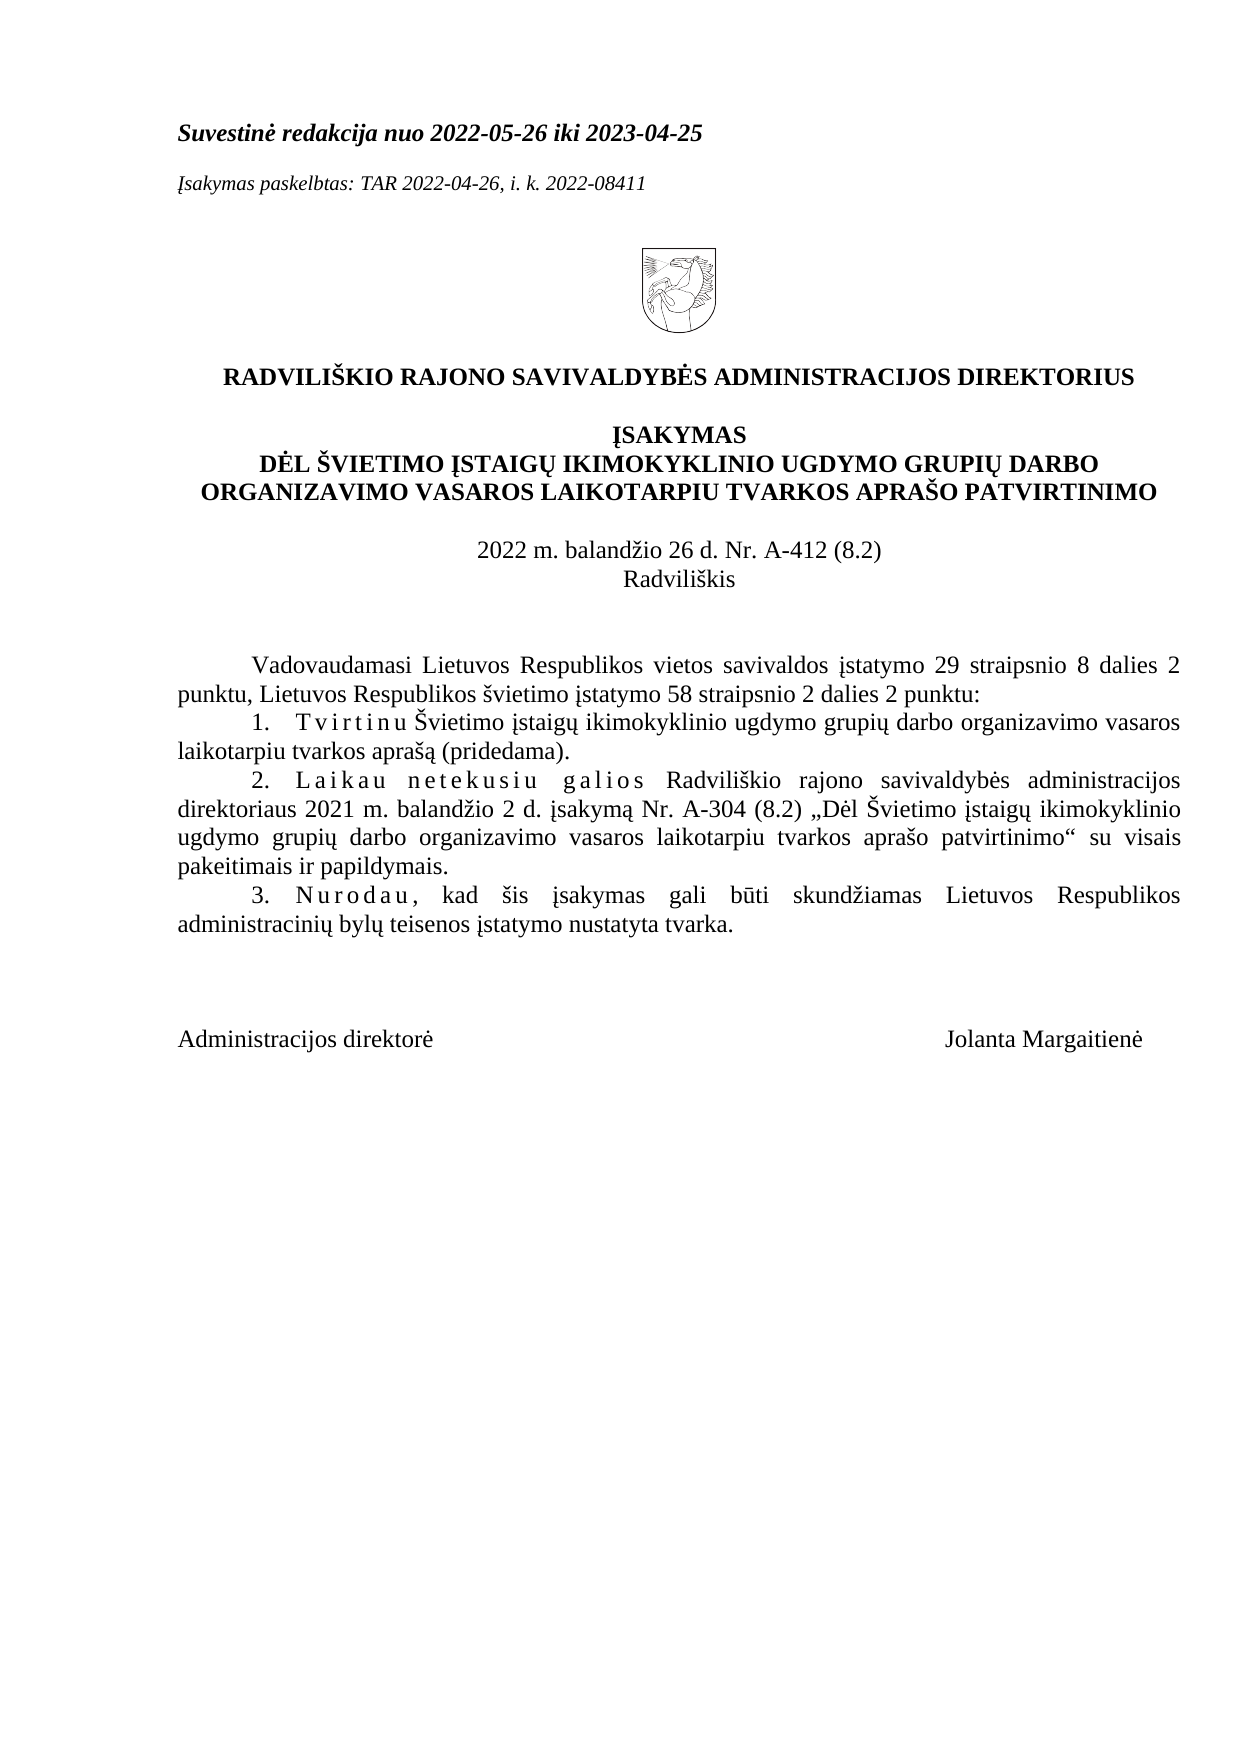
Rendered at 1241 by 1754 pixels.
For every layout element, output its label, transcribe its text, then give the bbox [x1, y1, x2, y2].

text Radviliškis [177, 564, 1181, 592]
text 2022 m. balandžio 26 d. Nr. A-412 (8.2) [177, 535, 1181, 564]
text Administracijos direktorė Jolanta Margaitienė [177, 1024, 1181, 1052]
text 3. Nurodau, kad šis įsakymas gali būti skundžiamas Lietuvos Respublikos administracinių bylų teisenos įstatymo nustatyta tvarka. [177, 880, 1181, 937]
subtitle RADVILIŠKIO RAJONO SAVIVALDYBĖS ADMINISTRACIJOS DIREKTORIUS [177, 362, 1181, 391]
text ĮSAKYMAS [177, 420, 1181, 449]
text Įsakymas paskelbtas: TAR 2022-04-26, i. k. 2022-08411 [177, 171, 1181, 195]
text Vadovaudamasi Lietuvos Respublikos vietos savivaldos įstatymo 29 straipsnio 8 dalies 2 punktu, Lietuvos Respublikos švietimo įstatymo 58 straipsnio 2 dalies 2 punktu: [177, 650, 1181, 707]
text Suvestinė redakcija nuo 2022-05-26 iki 2023-04-25 [177, 118, 1181, 147]
text 1. Tvirtinu Švietimo įstaigų ikimokyklinio ugdymo grupių darbo organizavimo vasaros laikotarpiu tvarkos aprašą (pridedama). [177, 707, 1181, 765]
text 2. Laikau netekusiu galios Radviliškio rajono savivaldybės administracijos direktoriaus 2021 m. balandžio 2 d. įsakymą Nr. A-304 (8.2) „Dėl Švietimo įstaigų ikimokyklinio ugdymo grupių darbo organizavimo vasaros laikotarpiu tvarkos aprašo patvirtinimo“ su visais pakeitimais ir papildymais. [177, 765, 1181, 880]
text DĖL ŠVIETIMO ĮSTAIGŲ IKIMOKYKLINIO UGDYMO GRUPIŲ DARBO ORGANIZAVIMO VASAROS LAIKOTARPIU TVARKOS APRAŠO PATVIRTINIMO [177, 449, 1181, 506]
